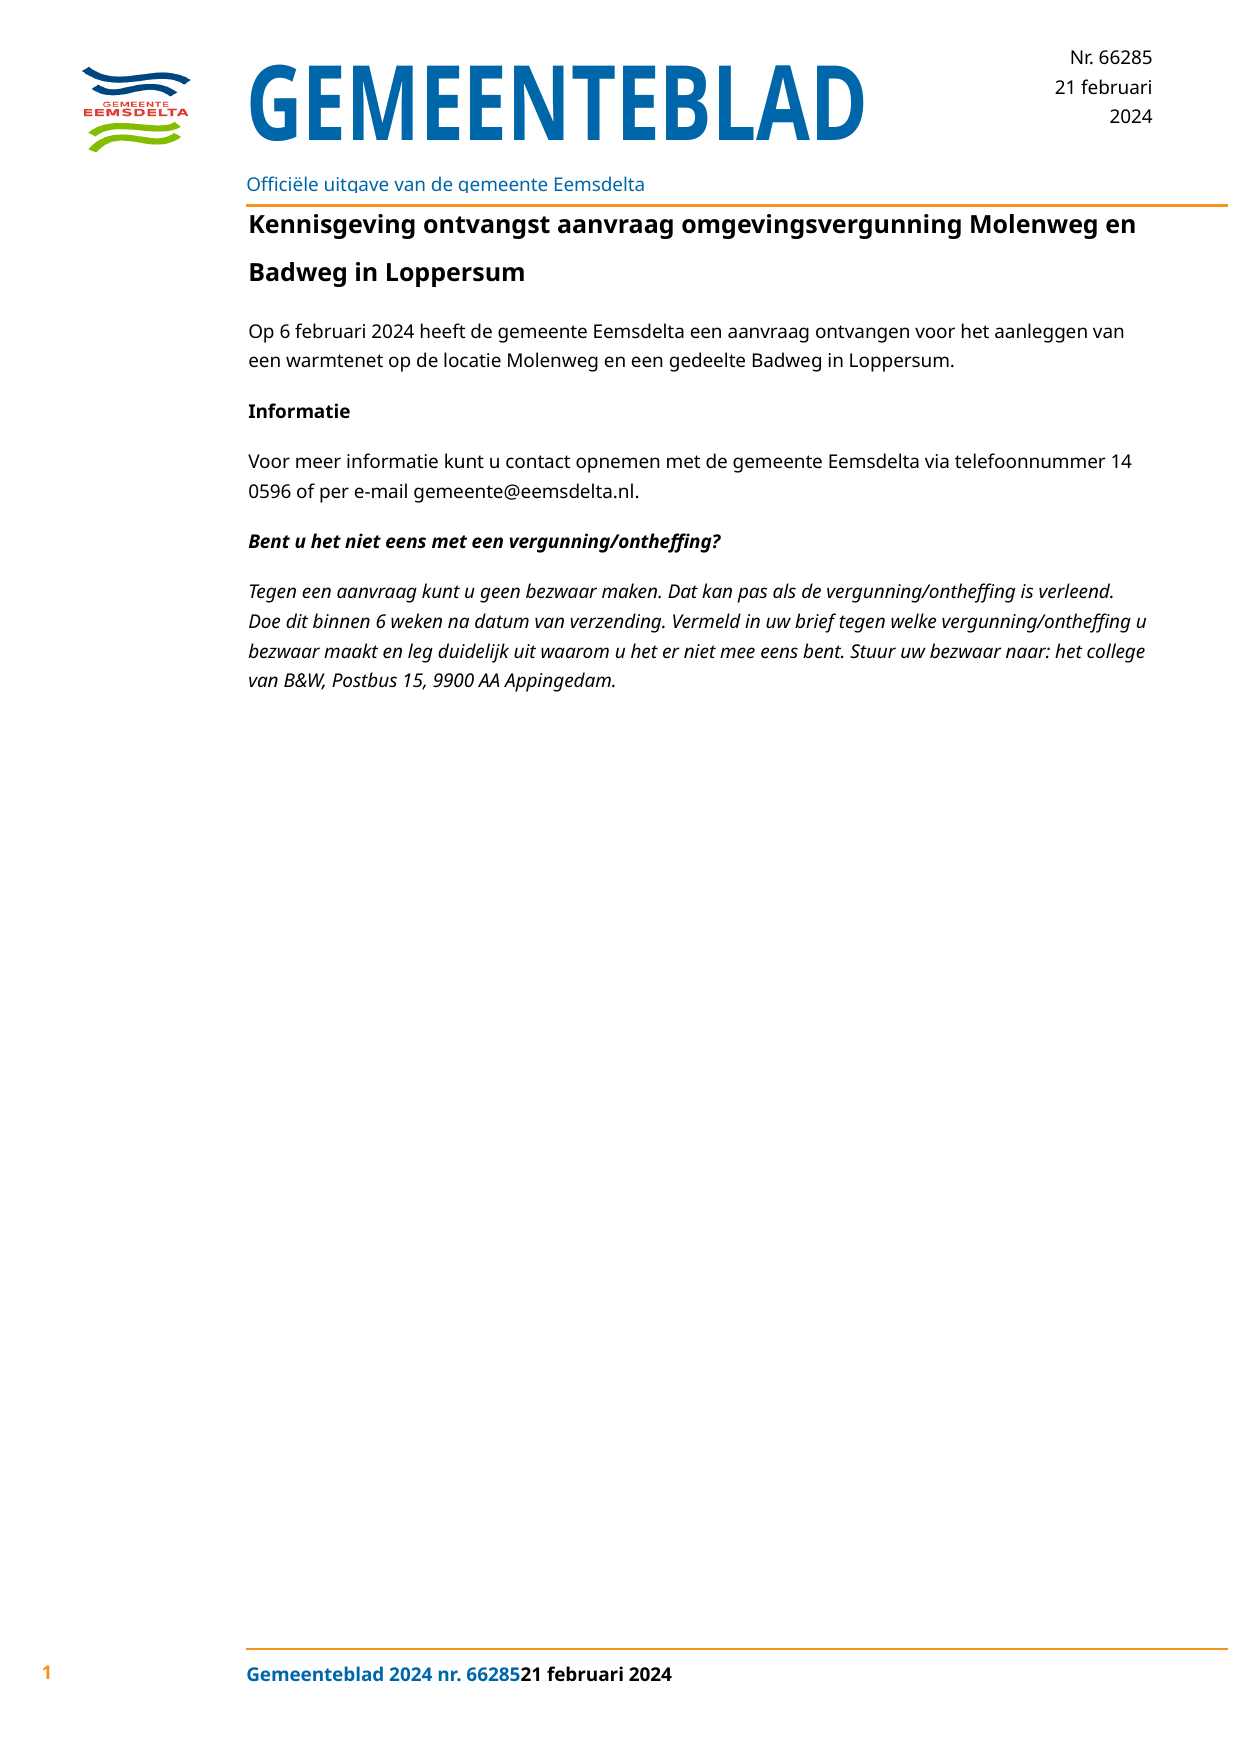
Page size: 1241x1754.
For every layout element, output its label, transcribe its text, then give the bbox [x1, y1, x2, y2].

picture [41, 47, 231, 172]
text Tegen een aanvraag kunt u geen bezwaar maken. Dat kan pas als de vergunning/ontheffing is verleend. Doe dit binnen 6 weken na datum van verzending. Vermeld in uw brief tegen welke vergunning/ontheffing u bezwaar maakt en leg duidelijk uit waarom u het er niet mee eens bent. Stuur uw bezwaar naar: het college van B&W, Postbus 15, 9900 AA Appingedam. [248, 579, 1152, 693]
text Bent u het niet eens met een vergunning/ontheffing? [248, 528, 1152, 554]
text Voor meer informatie kunt u contact opnemen met de gemeente Eemsdelta via telefoonnummer 14 0596 of per e-mail gemeente@eemsdelta.nl. [248, 448, 1152, 504]
text Op 6 februari 2024 heeft de gemeente Eemsdelta een aanvraag ontvangen voor het aanleggen van een warmtenet op de locatie Molenweg en een gedeelte Badweg in Loppersum. [248, 318, 1152, 373]
text Kennisgeving ontvangst aanvraag omgevingsvergunning Molenweg en Badweg in Loppersum [248, 207, 1152, 288]
text Informatie [248, 398, 1152, 424]
